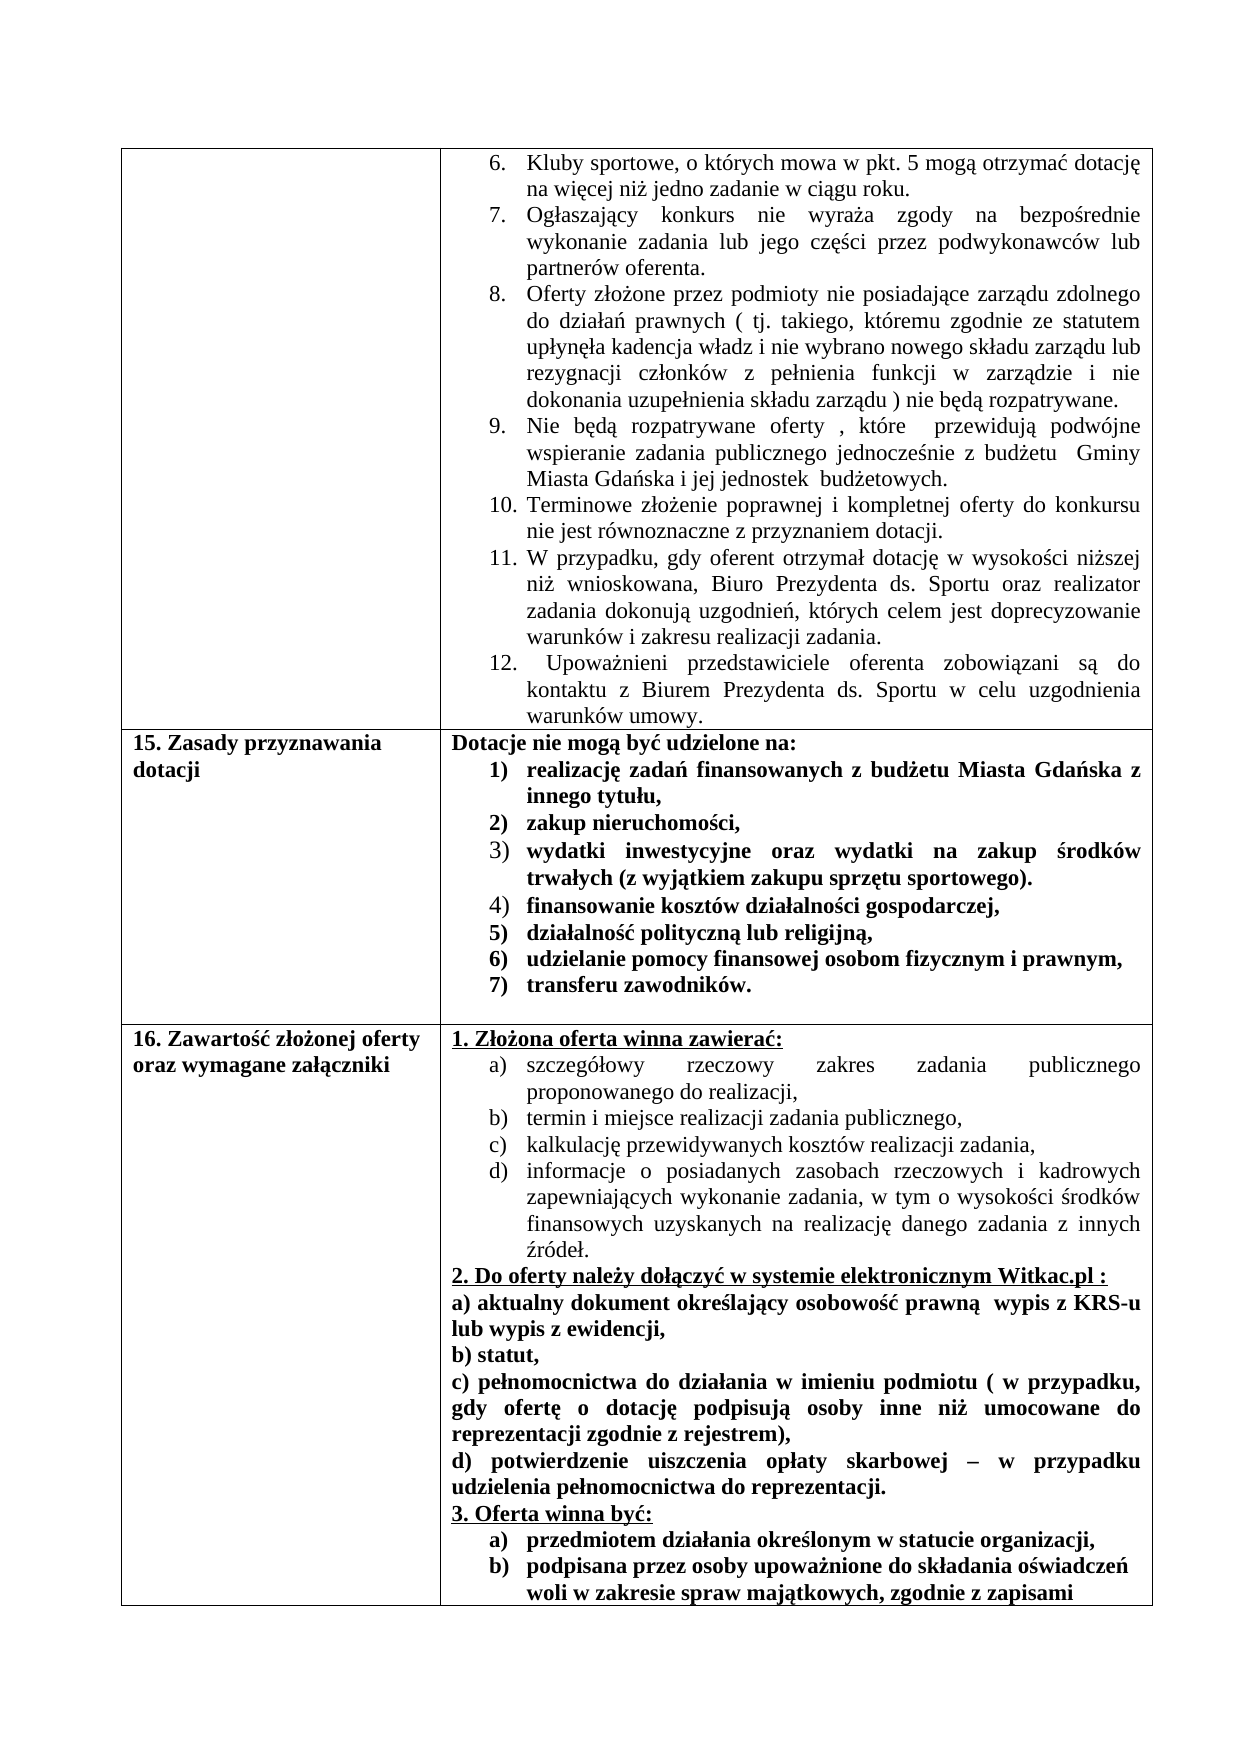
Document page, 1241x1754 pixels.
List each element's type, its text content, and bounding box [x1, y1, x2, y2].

table_cell Oferty złożone po upływie wyznaczonego terminu nie będą rozpatrywane w konkursie. Komisja konkursowa zastrzega sobie możliwość wystąpienia o dodatkowe informacje do uczestników konkursu. Ogłaszający konkurs zastrzega sobie prawo do odwołania lub unieważnienia konkursu bez podania przyczyny, przesunięcia terminu składania ofert oraz terminu rozstrzygnięcia konkursu. Zlecenie wykonania zadań publicznych dokonuje się w formie wsparcia tj. udzielenia dotacji na częściowe dofinansowanie jego realizacji. Wnioskowana przez oferenta kwota dotacji nie może być wyższa niż 90% całkowitych kosztów realizacji zadania. Należy przy tym uwzględnić, że wydatki z wnioskowanej dotacji w 32 % winny być przeznaczone na koszty związane z profilaktyką uzależnień, a w 68 % na koszty związane z realizacją programów szkoleń sportowych. W ramach kosztów zadań w części dotyczącej realizacji programów szkolenia sportowego wynagrodzenia trenerów nie mogą być wyższe niż 60 % wydatków z części przeznaczonej na szkolenia sportowe. Kluby sportowe, o których mowa w pkt. 5 mogą otrzymać dotację na więcej niż jedno zadanie w ciągu roku. Ogłaszający konkurs nie wyraża zgody na bezpośrednie wykonanie zadania lub jego części przez podwykonawców lub partnerów oferenta. Oferty złożone przez podmioty nie posiadające zarządu zdolnego do działań prawnych ( tj. takiego, któremu zgodnie ze statutem upłynęła kadencja władz i nie wybrano nowego składu zarządu lub rezygnacji członków z pełnienia funkcji w zarządzie i nie dokonania uzupełnienia składu zarządu ) nie będą rozpatrywane. Nie będą rozpatrywane oferty , które przewidują podwójne wspieranie zadania publicznego jednocześnie z budżetu Gminy Miasta Gdańska i jej jednostek budżetowych. Terminowe złożenie poprawnej i kompletnej oferty do konkursu nie jest równoznaczne z przyznaniem dotacji. W przypadku, gdy oferent otrzymał dotację w wysokości niższej niż wnioskowana, Biuro Prezydenta ds. Sportu oraz realizator zadania dokonują uzgodnień, których celem jest doprecyzowanie warunków i zakresu realizacji zadania. Upoważnieni przedstawiciele oferenta zobowiązani są do kontaktu z Biurem Prezydenta ds. Sportu w celu uzgodnienia warunków umowy. [441, 149, 1152, 728]
table_cell Dotacje nie mogą być udzielone na: realizację zadań finansowanych z budżetu Miasta Gdańska z innego tytułu, zakup nieruchomości, wydatki inwestycyjne oraz wydatki na zakup środków trwałych (z wyjątkiem zakupu sprzętu sportowego). finansowanie kosztów działalności gospodarczej, działalność polityczną lub religijną, udzielanie pomocy finansowej osobom fizycznym i prawnym, transferu zawodników. [441, 730, 1152, 1024]
table_cell [122, 149, 440, 728]
table_cell 1. Złożona oferta winna zawierać: szczegółowy rzeczowy zakres zadania publicznego proponowanego do realizacji, termin i miejsce realizacji zadania publicznego, kalkulację przewidywanych kosztów realizacji zadania, informacje o posiadanych zasobach rzeczowych i kadrowych zapewniających wykonanie zadania, w tym o wysokości środków finansowych uzyskanych na realizację danego zadania z innych źródeł. 2. Do oferty należy dołączyć w systemie elektronicznym Witkac.pl : a) aktualny dokument określający osobowość prawną wypis z KRS-u lub wypis z ewidencji, b) statut, c) pełnomocnictwa do działania w imieniu podmiotu ( w przypadku, gdy ofertę o dotację podpisują osoby inne niż umocowane do reprezentacji zgodnie z rejestrem), d) potwierdzenie uiszczenia opłaty skarbowej – w przypadku udzielenia pełnomocnictwa do reprezentacji. 3. Oferta winna być: przedmiotem działania określonym w statucie organizacji, podpisana przez osoby upoważnione do składania oświadczeń woli w zakresie spraw majątkowych, zgodnie z zapisami [441, 1025, 1152, 1605]
table_cell 16. Zawartość złożonej oferty oraz wymagane załączniki [122, 1025, 440, 1605]
table_cell 15. Zasady przyznawania dotacji [122, 730, 440, 1024]
